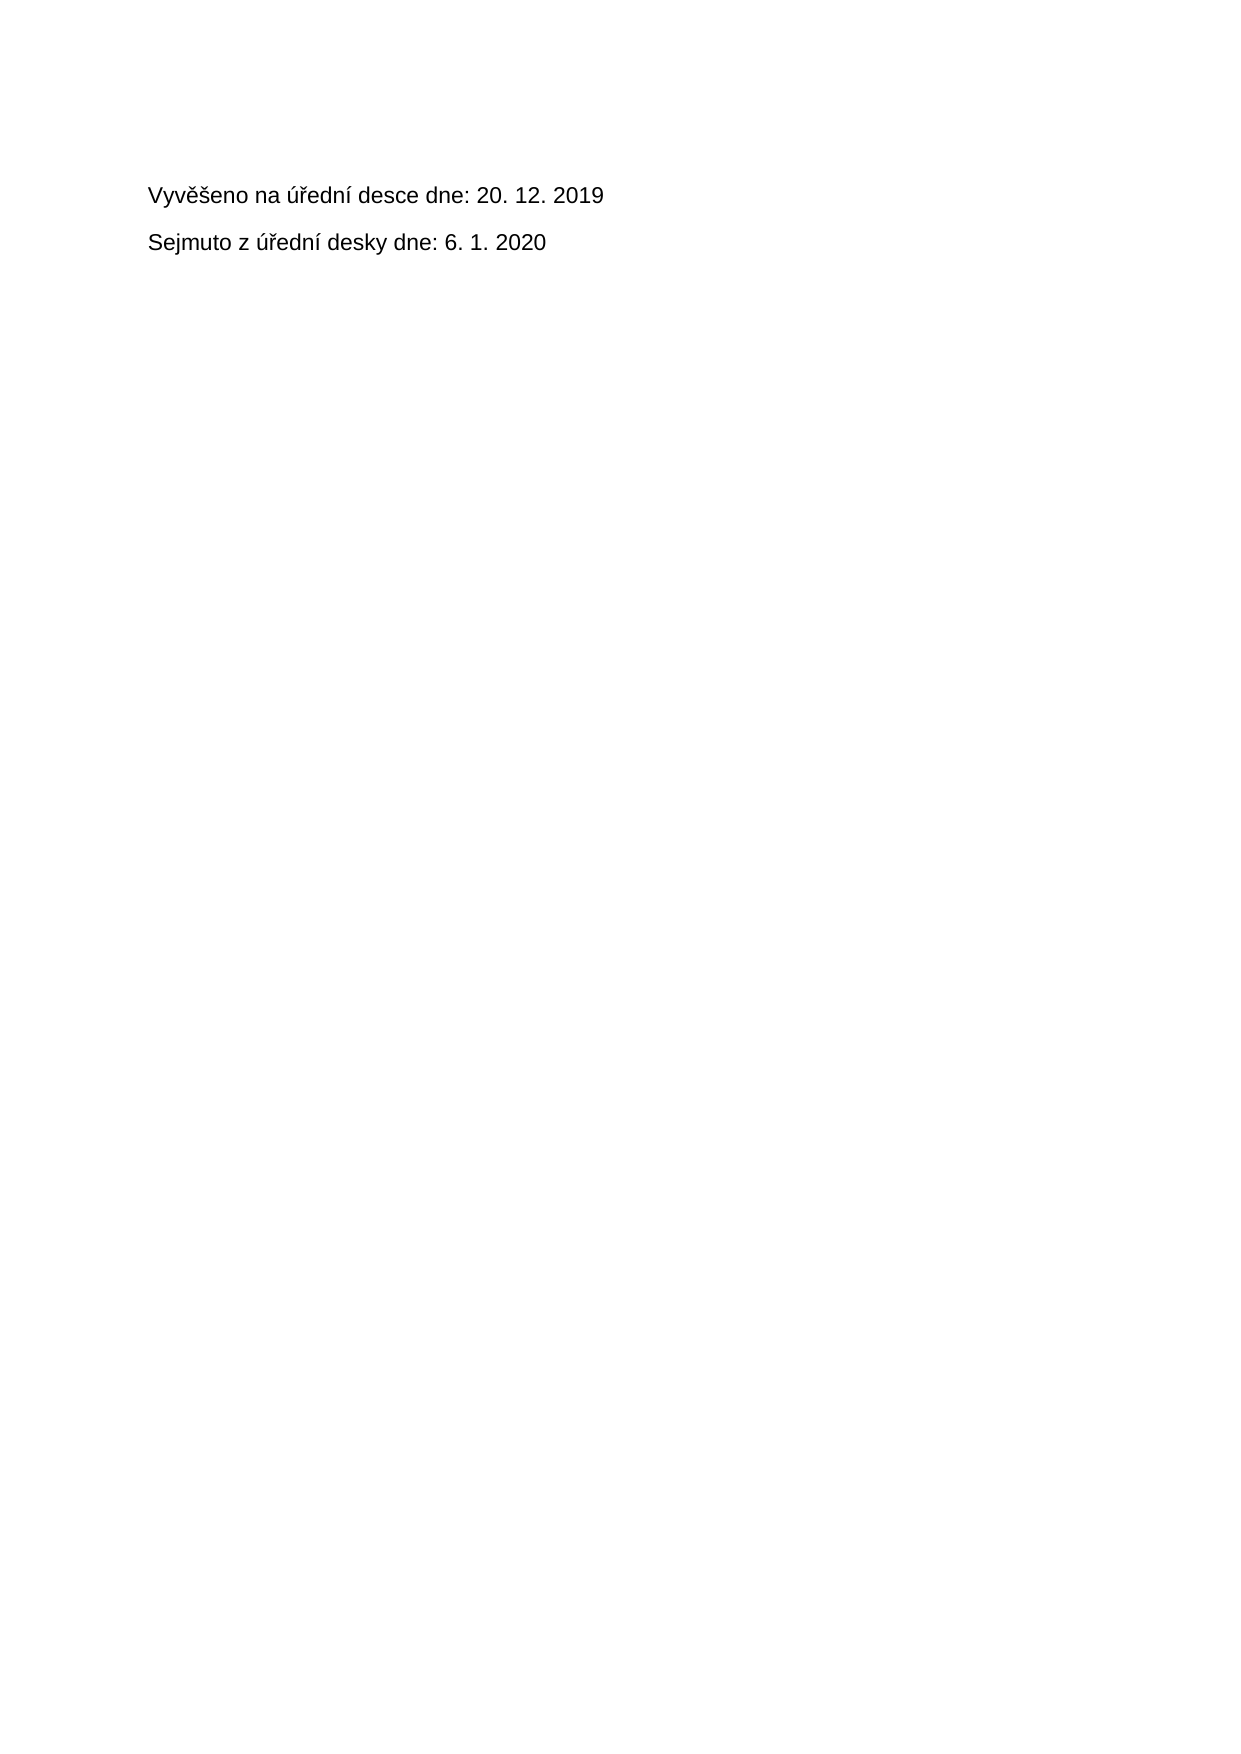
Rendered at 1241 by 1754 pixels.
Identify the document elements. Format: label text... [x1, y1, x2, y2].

text Vyvěšeno na úřední desce dne: 20. 12. 2019 [148, 182, 1093, 208]
text Sejmuto z úřední desky dne: 6. 1. 2020 [148, 228, 1093, 255]
